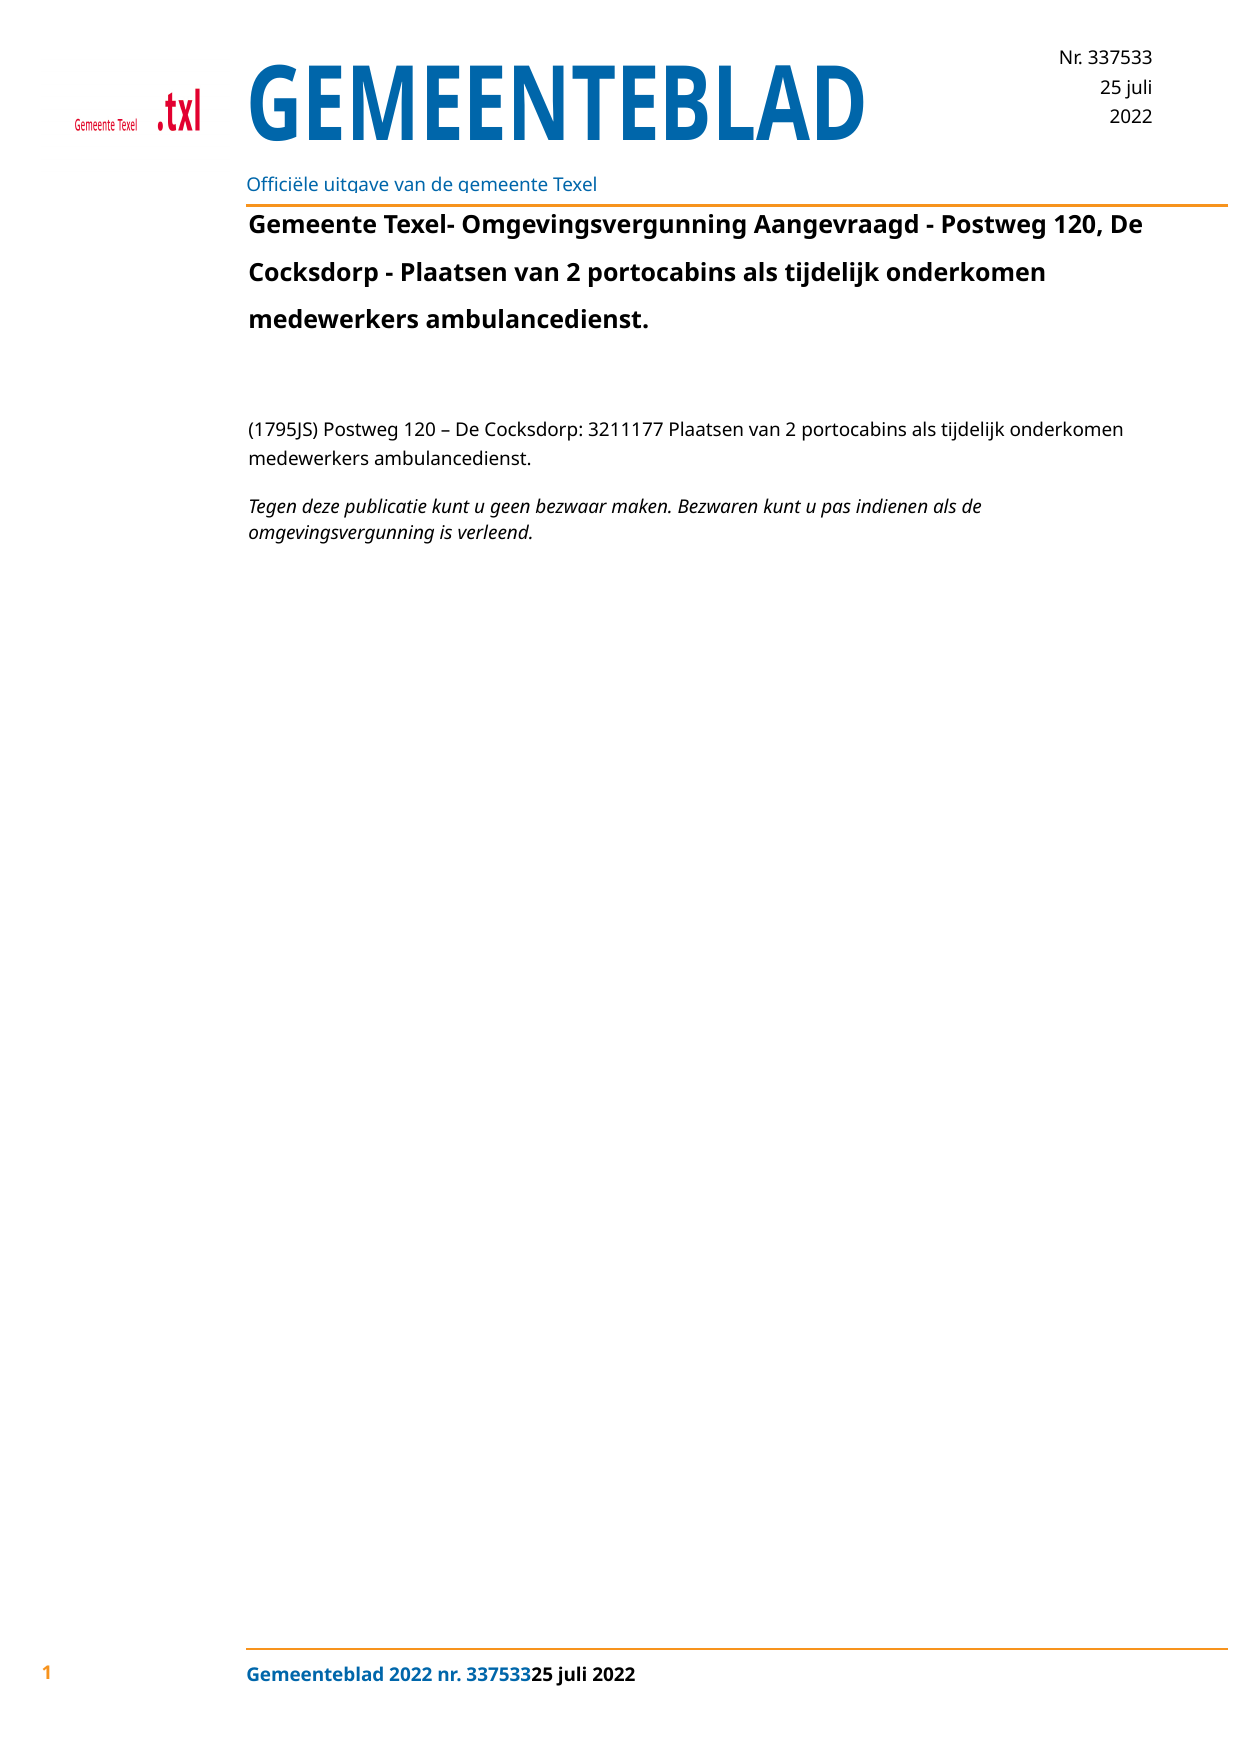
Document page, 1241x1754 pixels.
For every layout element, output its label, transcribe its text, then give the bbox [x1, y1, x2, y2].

text Tegen deze publicatie kunt u geen bezwaar maken. Bezwaren kunt u pas indienen als de omgevingsvergunning is verleend. [248, 493, 1152, 545]
picture [41, 47, 231, 172]
text (1795JS) Postweg 120 – De Cocksdorp: 3211177 Plaatsen van 2 portocabins als tijdelijk onderkomen medewerkers ambulancedienst. [248, 416, 1152, 471]
text Gemeente Texel- Omgevingsvergunning Aangevraagd - Postweg 120, De Cocksdorp - Plaatsen van 2 portocabins als tijdelijk onderkomen medewerkers ambulancedienst. [248, 207, 1152, 336]
